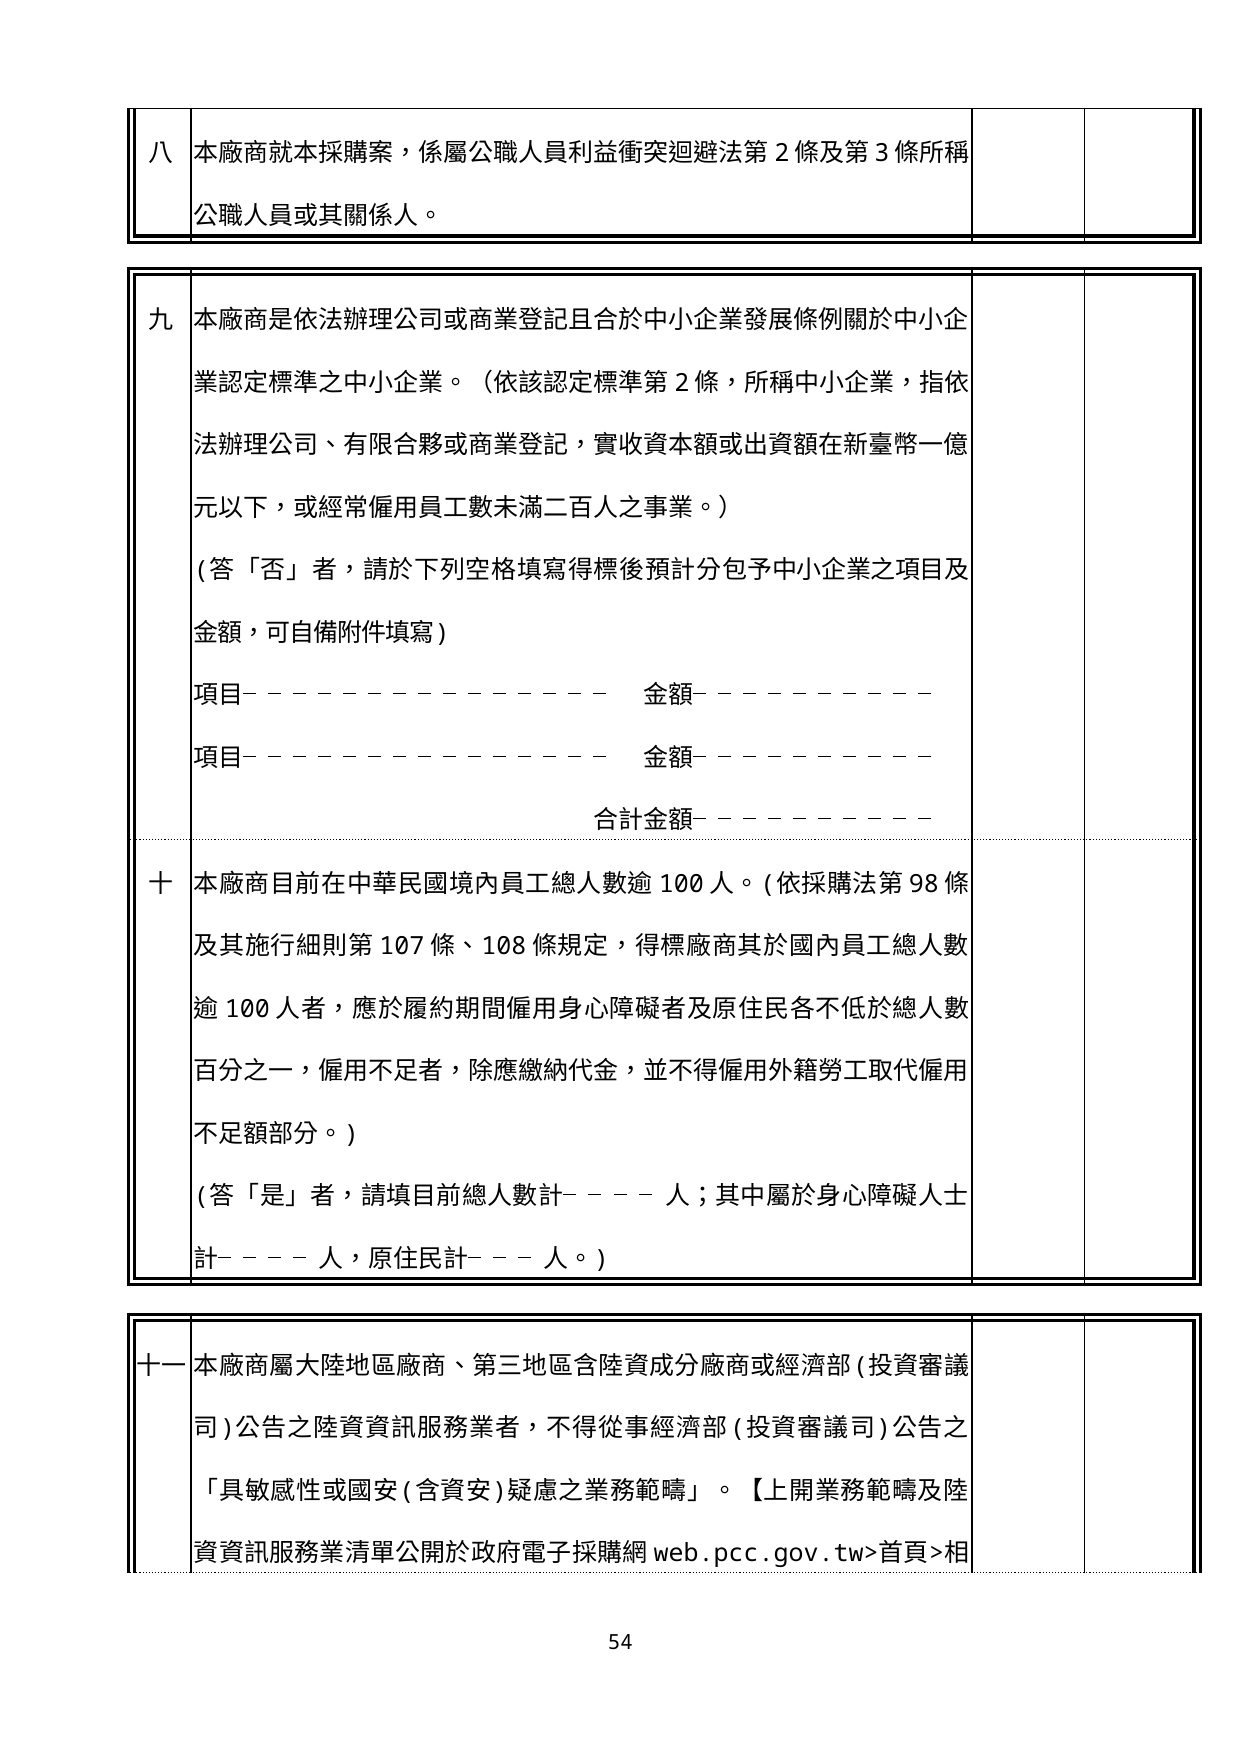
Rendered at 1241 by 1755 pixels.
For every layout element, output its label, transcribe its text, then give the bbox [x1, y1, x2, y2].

table_header 本廠商是依法辦理公司或商業登記且合於中小企業發展條例關於中小企業認定標準之中小企業。（依該認定標準第2條，所稱中小企業，指依法辦理公司、有限合夥或商業登記，實收資本額或出資額在新臺幣一億元以下，或經常僱用員工數未滿二百人之事業。） (答「否」者，請於下列空格填寫得標後預計分包予中小企業之項目及金額，可自備附件填寫) 項目╴╴╴╴╴╴╴╴╴╴╴╴╴╴╴ 金額╴╴╴╴╴╴╴╴╴╴ 項目╴╴╴╴╴╴╴╴╴╴╴╴╴╴╴ 金額╴╴╴╴╴╴╴╴╴╴ 合計金額╴╴╴╴╴╴╴╴╴╴ [192, 276, 971, 838]
table_header [1085, 276, 1192, 838]
table_header 十一 [132, 1316, 190, 1572]
table_header [1085, 270, 1197, 838]
table_cell 本廠商目前在中華民國境內員工總人數逾100人。(依採購法第98條及其施行細則第107條、108條規定，得標廠商其於國內員工總人數逾100人者，應於履約期間僱用身心障礙者及原住民各不低於總人數百分之一，僱用不足者，除應繳納代金，並不得僱用外籍勞工取代僱用不足額部分。) (答「是」者，請填目前總人數計╴╴╴╴人；其中屬於身心障礙人士計╴╴╴╴人，原住民計╴╴╴人。) [192, 839, 971, 1277]
table_cell 十 [136, 839, 190, 1277]
table_header [1085, 1316, 1197, 1572]
table_cell [1085, 839, 1192, 1277]
table_cell 八 [136, 109, 190, 234]
table_header 九 [132, 270, 190, 838]
table_cell [973, 109, 1084, 234]
table_header [973, 276, 1084, 838]
table_header [973, 1322, 1084, 1572]
table_header [1085, 1322, 1192, 1572]
table_cell [973, 839, 1084, 1277]
table_cell [1085, 109, 1192, 234]
table_cell 本廠商就本採購案，係屬公職人員利益衝突迴避法第2條及第3條所稱公職人員或其關係人。 [192, 109, 971, 234]
table_header 本廠商屬大陸地區廠商、第三地區含陸資成分廠商或經濟部(投資審議司)公告之陸資資訊服務業者，不得從事經濟部(投資審議司)公告之「具敏感性或國安(含資安)疑慮之業務範疇」。【上開業務範疇及陸資資訊服務業清單公開於政府電子採購網web.pcc.gov.tw>首頁>相 [192, 1322, 971, 1572]
